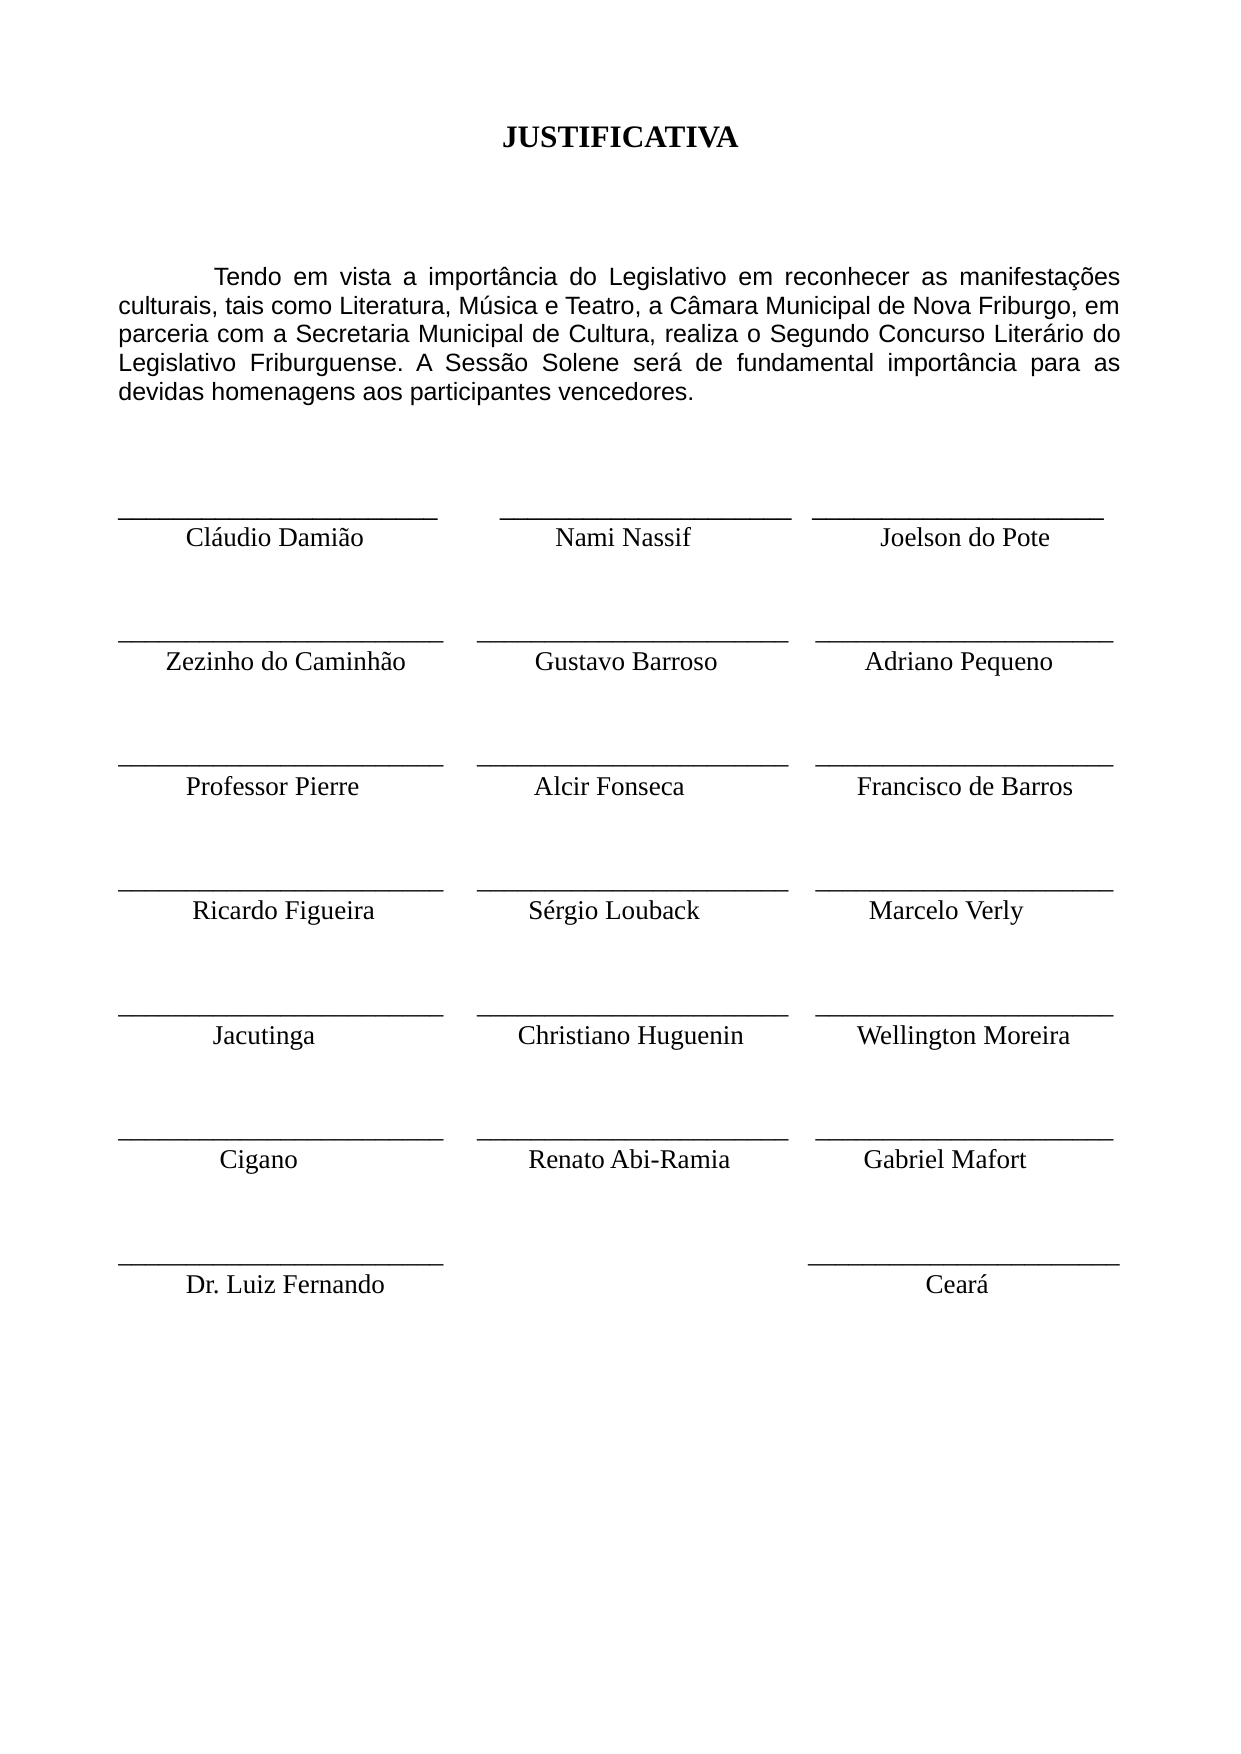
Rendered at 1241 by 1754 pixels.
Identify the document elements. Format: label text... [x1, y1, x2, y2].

text JUSTIFICATIVA [118, 118, 1122, 154]
text ________________________ _______________________ ______________________ [118, 1112, 1122, 1143]
text Dr. Luiz Fernando Ceará [118, 1268, 1122, 1299]
text ________________________ _______________________ ______________________ [118, 863, 1122, 894]
text ________________________ _______________________ ______________________ [118, 739, 1122, 770]
text Jacutinga Christiano Huguenin Wellington Moreira [118, 1019, 1122, 1050]
text ________________________ _______________________ [118, 1237, 1122, 1268]
text Tendo em vista a importância do Legislativo em reconhecer as manifestações culturais, tais como Literatura, Música e Teatro, a Câmara Municipal de Nova Friburgo, em parceria com a Secretaria Municipal de Cultura, realiza o Segundo Concurso Literário do Legislativo Friburguense. A Sessão Solene será de fundamental importância para as devidas homenagens aos participantes vencedores. [118, 262, 1122, 406]
text Ricardo Figueira Sérgio Louback Marcelo Verly [118, 894, 1122, 926]
text Cigano Renato Abi-Ramia Gabriel Mafort [118, 1143, 1122, 1175]
text Zezinho do Caminhão Gustavo Barroso Adriano Pequeno [118, 645, 1122, 676]
text Professor Pierre Alcir Fonseca Francisco de Barros [118, 770, 1122, 801]
text _______________________ _____________________ _____________________ [118, 492, 1122, 521]
text ________________________ _______________________ ______________________ [118, 988, 1122, 1019]
text Cláudio Damião Nami Nassif Joelson do Pote [118, 521, 1122, 552]
text ________________________ _______________________ ______________________ [118, 614, 1122, 645]
